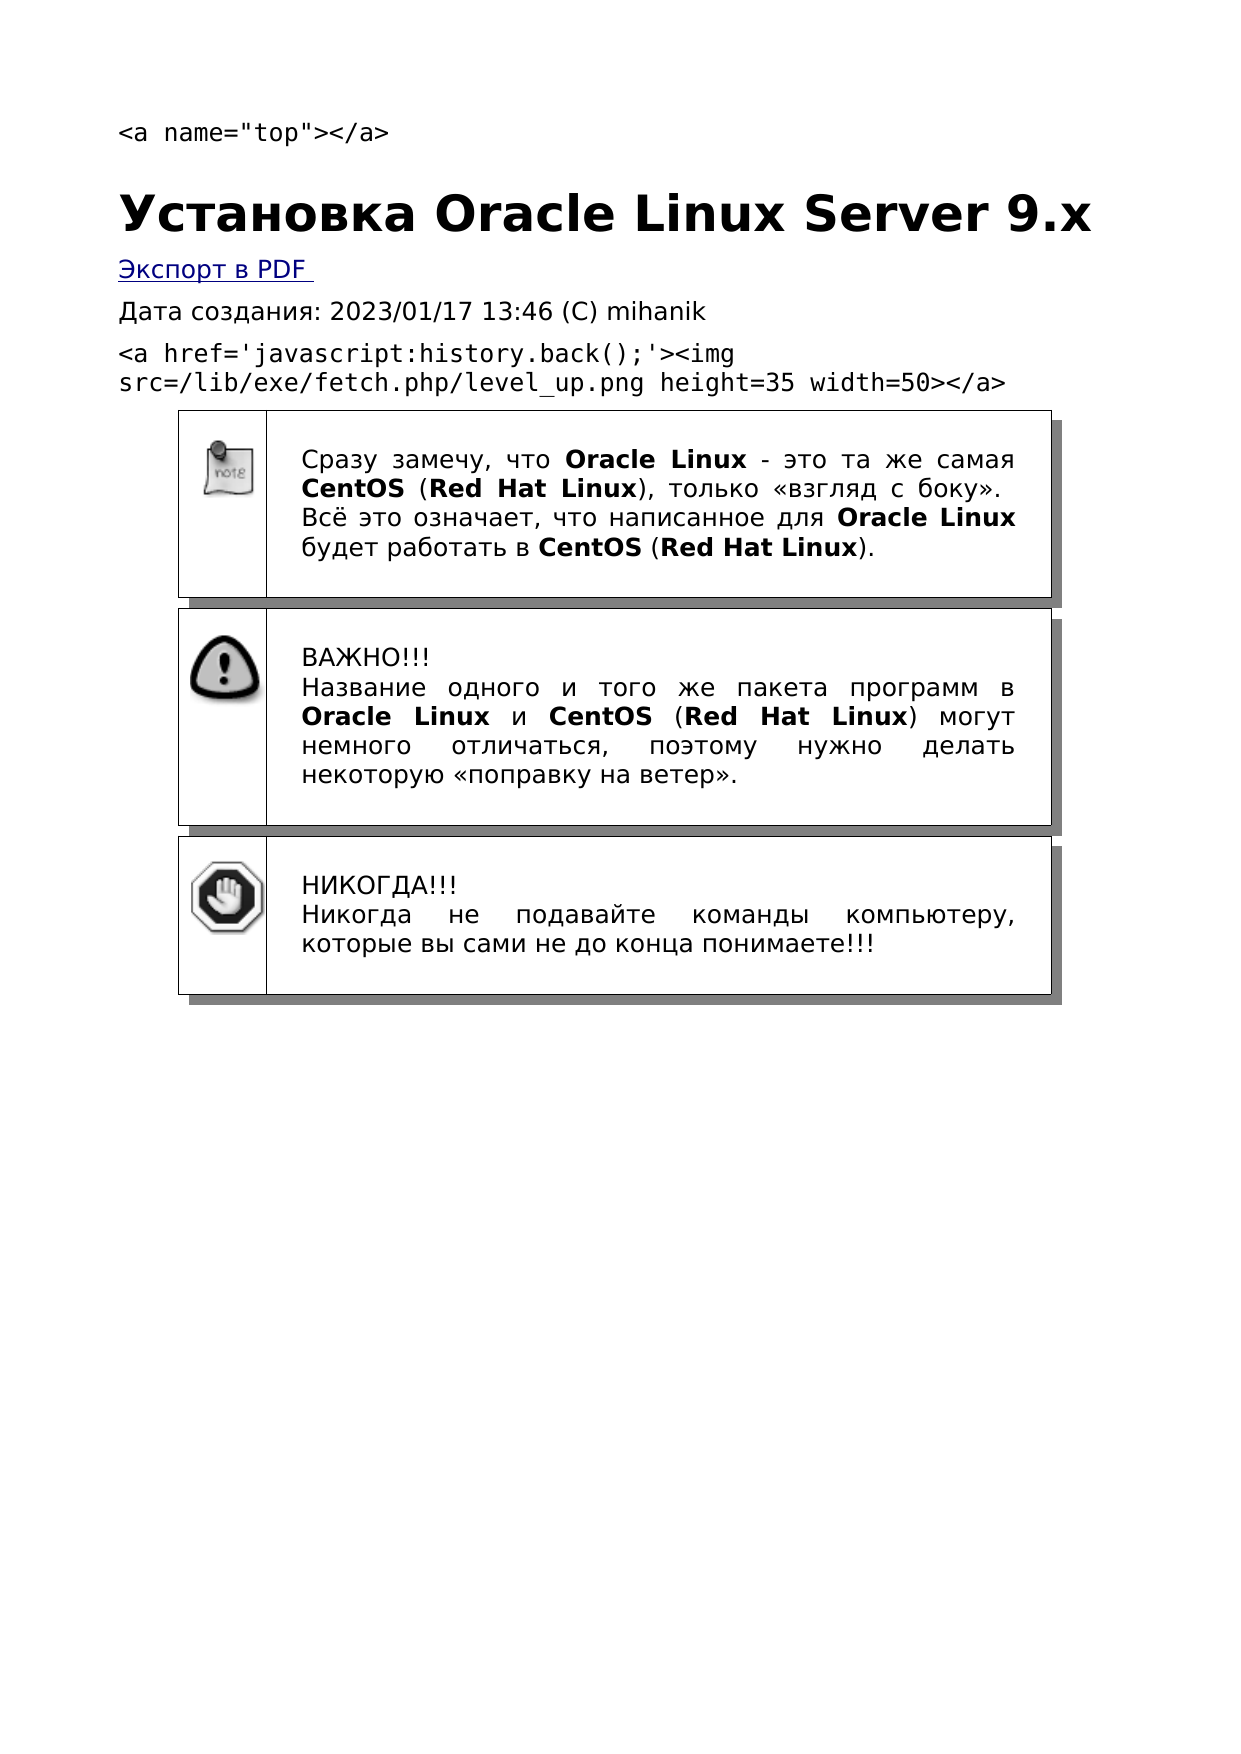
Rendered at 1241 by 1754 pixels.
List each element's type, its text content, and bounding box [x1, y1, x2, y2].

table_header Сразу замечу, что Oracle Linux - это та же самая CentOS (Red Hat Linux), только «взгляд с боку». Всё это означает, что написанное для Oracle Linux будет работать в CentOS (Red Hat Linux). [267, 411, 1051, 597]
table_header ВАЖНО!!! Название одного и того же пакета программ в Oracle Linux и CentOS (Red Hat Linux) могут немного отличаться, поэтому нужно делать некоторую «поправку на ветер». [267, 609, 1051, 825]
text Дата создания: 2023/01/17 13:46 (C) mihanik [118, 297, 1122, 326]
text Экспорт в PDF [118, 256, 1122, 285]
picture [190, 433, 266, 509]
picture [190, 859, 266, 935]
table_header НИКОГДА!!! Никогда не подавайте команды компьютеру, которые вы сами не до конца понимаете!!! [267, 837, 1051, 994]
picture [190, 631, 266, 707]
table_header [179, 411, 266, 597]
table_header [179, 837, 266, 994]
text <a href='javascript:history.back();'><img src=/lib/exe/fetch.php/level_up.png height=35 width=50></a> [118, 339, 1122, 397]
text <a name="top"></a> [118, 118, 1122, 147]
subtitle Установка Oracle Linux Server 9.x [118, 185, 1122, 243]
table_header [179, 609, 266, 825]
